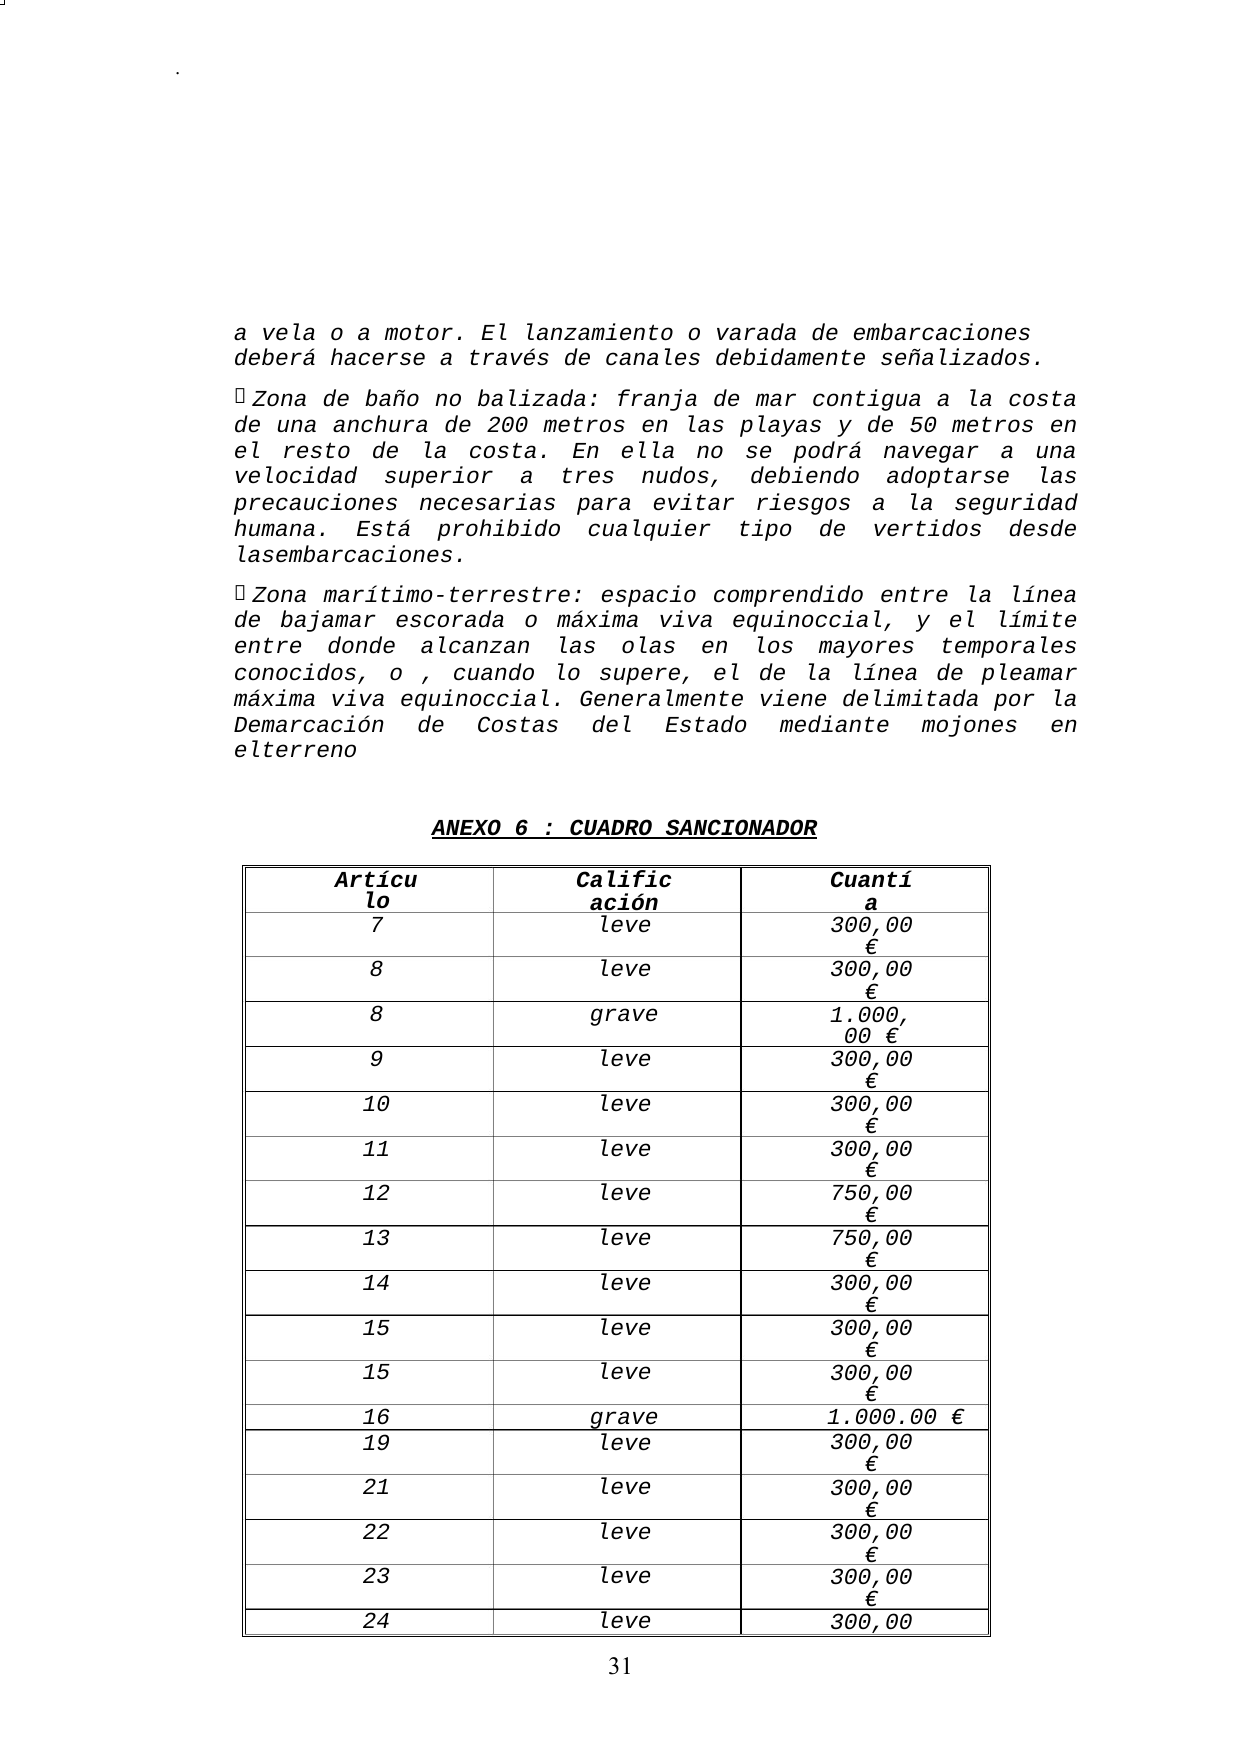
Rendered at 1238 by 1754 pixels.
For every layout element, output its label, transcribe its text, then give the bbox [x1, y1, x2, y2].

text € [864, 1291, 903, 1314]
text velocidad superior a tres nudos, debiendo adoptarse las [233, 463, 1103, 489]
text 1.000.00 € [827, 1404, 989, 1430]
text € [864, 1202, 903, 1225]
text  [233, 384, 268, 409]
text € [864, 1451, 938, 1477]
text 750,00 [830, 1225, 938, 1251]
text precauciones necesarias para evitar riesgos a la seguridad [233, 489, 1103, 515]
text leve [596, 1046, 684, 1072]
text 13 [362, 1224, 415, 1251]
text elterreno [233, 737, 1103, 763]
text de bajamar escorada o máxima viva equinoccial, y el límite [233, 607, 1103, 633]
text 7 [369, 911, 408, 937]
text 0 € [857, 1023, 924, 1046]
text grave [589, 1001, 684, 1027]
text leve [596, 914, 697, 937]
text 300,00 [830, 1518, 938, 1544]
text € [864, 937, 938, 956]
text 15 [362, 1314, 415, 1340]
text 8 [369, 956, 408, 982]
text € [864, 982, 938, 1004]
text 23 [362, 1563, 415, 1589]
text leve [596, 1180, 684, 1206]
text € [864, 1112, 903, 1135]
text Zona marítimo-terrestre: espacio comprendido entre la línea [252, 581, 1103, 607]
text 1.000, [830, 1004, 938, 1027]
text lo [362, 888, 415, 914]
text 3 [608, 1653, 620, 1680]
text 22 [362, 1518, 415, 1544]
text leve [596, 1314, 684, 1340]
text 300,00 [830, 1429, 938, 1455]
text € [864, 1247, 903, 1269]
text leve [596, 1090, 684, 1116]
text a vela o a motor. El lanzamiento o varada de embarcaciones [233, 319, 1070, 345]
text 10 [362, 1090, 415, 1116]
text 21 [362, 1474, 415, 1500]
text Artícu [335, 866, 443, 892]
text € [864, 1500, 938, 1518]
text a [864, 892, 938, 911]
text máxima viva equinoccial. Generalmente viene delimitada por la [233, 685, 1103, 711]
text 300,00 [830, 1090, 938, 1116]
text 0 [846, 1029, 854, 1042]
text € [864, 1157, 903, 1180]
text de una anchura de 200 metros en las playas y de 50 metros en [233, 411, 1103, 437]
text conocidos, o , cuando lo supere, el de la línea de pleamar [233, 659, 1103, 685]
text 8 [369, 1001, 408, 1027]
text 750,00 [830, 1180, 938, 1206]
text 300,00 [830, 1477, 938, 1500]
text Demarcación de Costas del Estado mediante mojones en [233, 711, 1103, 737]
text leve [596, 1608, 677, 1634]
text 300,00 [830, 1046, 938, 1072]
text 9 [369, 1046, 408, 1072]
text 300,00 [830, 1359, 938, 1385]
text 1 [362, 1404, 376, 1430]
text € [864, 1544, 938, 1563]
text lasembarcaciones. [233, 541, 1103, 567]
text € [864, 1336, 903, 1359]
text leve [596, 1359, 684, 1385]
picture [243, 866, 990, 1636]
text leve [596, 956, 684, 982]
text 24 [362, 1608, 415, 1634]
text 1 [362, 1430, 376, 1455]
text grave [589, 1404, 684, 1430]
text 1 [620, 1653, 658, 1680]
text el resto de la costa. En ella no se podrá navegar a una [233, 437, 1103, 463]
text Cuantí [830, 866, 938, 892]
text entre donde alcanzan las olas en los mayores temporales [233, 633, 1103, 659]
text . [175, 56, 205, 79]
text leve [596, 1563, 677, 1589]
text 300,00 [830, 1608, 938, 1634]
text 15 [362, 1359, 415, 1385]
text leve [596, 1224, 684, 1251]
text ación [589, 892, 697, 914]
text Calific [576, 866, 697, 892]
text 9 [376, 1430, 415, 1455]
text leve [596, 1269, 684, 1295]
text leve [596, 1430, 684, 1455]
text 6 [376, 1404, 415, 1430]
text 300,00 [830, 911, 938, 937]
text 300,00 [830, 1563, 938, 1589]
text € [864, 1381, 903, 1404]
text  [233, 580, 268, 605]
text humana. Está prohibido cualquier tipo de vertidos desde [233, 515, 1103, 541]
text leve [596, 1474, 677, 1500]
text 11 [362, 1135, 415, 1161]
text Zona de baño no balizada: franja de mar contigua a la costa [252, 385, 1103, 411]
text leve [596, 1518, 677, 1544]
text leve [596, 1135, 684, 1161]
text 12 [362, 1180, 415, 1206]
text 14 [362, 1269, 415, 1295]
text deberá hacerse a través de canales debidamente señalizados. [233, 345, 1070, 371]
text 0 [844, 1023, 857, 1046]
text 300,00 [830, 1269, 938, 1296]
text 300,00 [830, 1135, 938, 1161]
text 300,00 [830, 1314, 938, 1341]
text ANEXO 6 : CUADRO SANCIONADOR [432, 814, 842, 840]
text € [864, 1067, 903, 1090]
text € [864, 1589, 938, 1608]
text 300,00 [830, 956, 938, 982]
